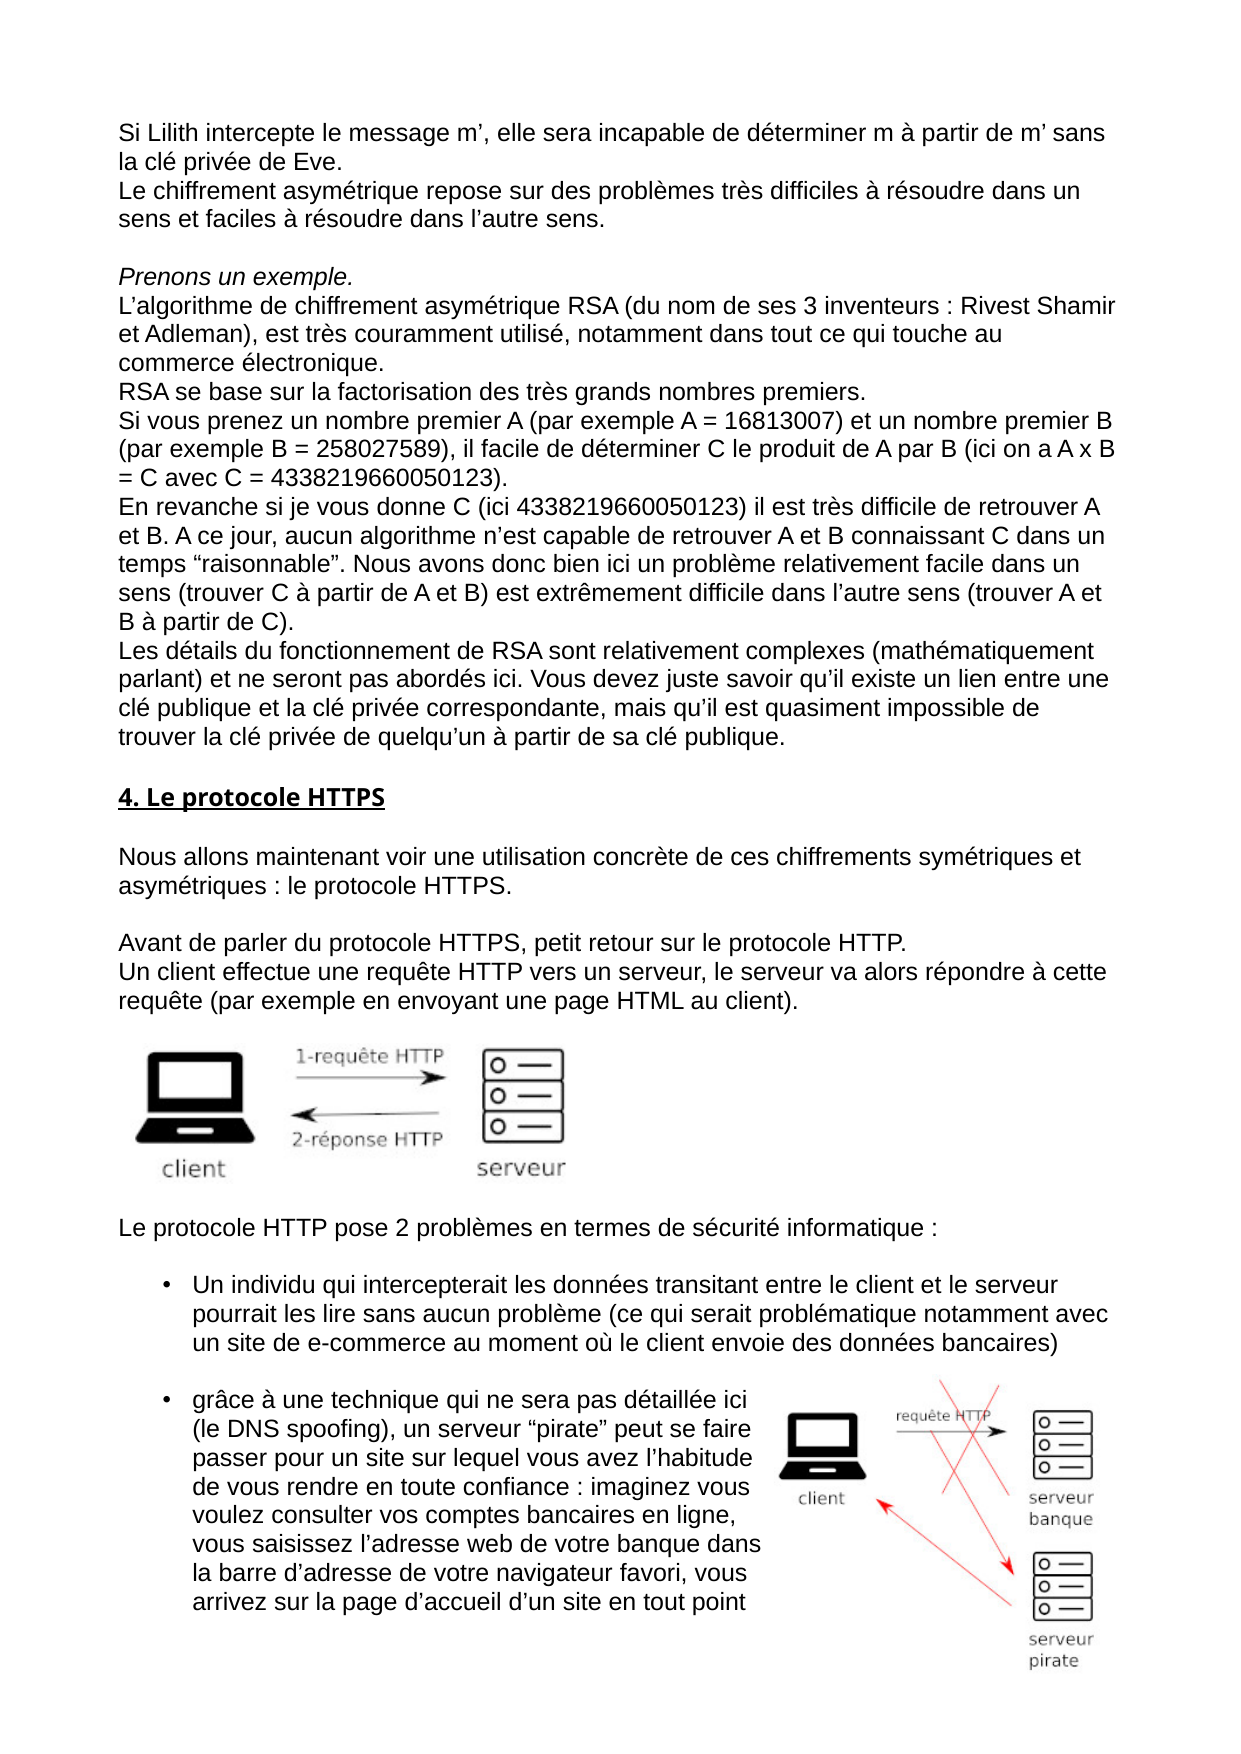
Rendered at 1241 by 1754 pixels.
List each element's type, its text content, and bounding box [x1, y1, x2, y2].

text 4. Le protocole HTTPS [118, 779, 1122, 813]
text Le chiffrement asymétrique repose sur des problèmes très difficiles à résoudre dans un sens et faciles à résoudre dans l’autre sens. [118, 176, 1122, 233]
text Le protocole HTTP pose 2 problèmes en termes de sécurité informatique : [118, 1213, 1122, 1241]
text Un client effectue une requête HTTP vers un serveur, le serveur va alors répondre à cette requête (par exemple en envoyant une page HTML au client). [118, 957, 1122, 1015]
text RSA se base sur la factorisation des très grands nombres premiers. [118, 377, 1122, 406]
text Si vous prenez un nombre premier A (par exemple A = 16813007) et un nombre premier B (par exemple B = 258027589), il facile de déterminer C le produit de A par B (ici on a A x B = C avec C = 4338219660050123). [118, 406, 1122, 492]
text Si Lilith intercepte le message m’, elle sera incapable de déterminer m à partir de m’ sans la clé privée de Eve. [118, 118, 1122, 176]
picture [773, 1374, 1101, 1676]
text En revanche si je vous donne C (ici 4338219660050123) il est très difficile de retrouver A et B. A ce jour, aucun algorithme n’est capable de retrouver A et B connaissant C dans un temps “raisonnable”. Nous avons donc bien ici un problème relativement facile dans un sens (trouver C à partir de A et B) est extrêmement difficile dans l’autre sens (trouver A et B à partir de C). [118, 492, 1122, 636]
text Les détails du fonctionnement de RSA sont relativement complexes (mathématiquement parlant) et ne seront pas abordés ici. Vous devez juste savoir qu’il existe un lien entre une clé publique et la clé privée correspondante, mais qu’il est quasiment impossible de trouver la clé privée de quelqu’un à partir de sa clé publique. [118, 636, 1122, 751]
list grâce à une technique qui ne sera pas détaillée ici (le DNS spoofing), un serveur “pirate” peut se faire passer pour un site sur lequel vous avez l’habitude de vous rendre en toute confiance : imaginez vous voulez consulter vos comptes bancaires en ligne, vous saisissez l’adresse web de votre banque dans la barre d’adresse de votre navigateur favori, vous arrivez sur la page d’accueil d’un site en tout point [162, 1385, 773, 1615]
text Nous allons maintenant voir une utilisation concrète de ces chiffrements symétriques et asymétriques : le protocole HTTPS. [118, 842, 1122, 900]
text L’algorithme de chiffrement asymétrique RSA (du nom de ses 3 inventeurs : Rivest Shamir et Adleman), est très couramment utilisé, notamment dans tout ce qui touche au commerce électronique. [118, 291, 1122, 377]
list Un individu qui intercepterait les données transitant entre le client et le serveur pourrait les lire sans aucun problème (ce qui serait problématique notamment avec un site de e-commerce au moment où le client envoie des données bancaires) [162, 1270, 1122, 1356]
text Avant de parler du protocole HTTPS, petit retour sur le protocole HTTP. [118, 928, 1122, 957]
picture [118, 1043, 585, 1184]
text Prenons un exemple. [118, 262, 1122, 291]
